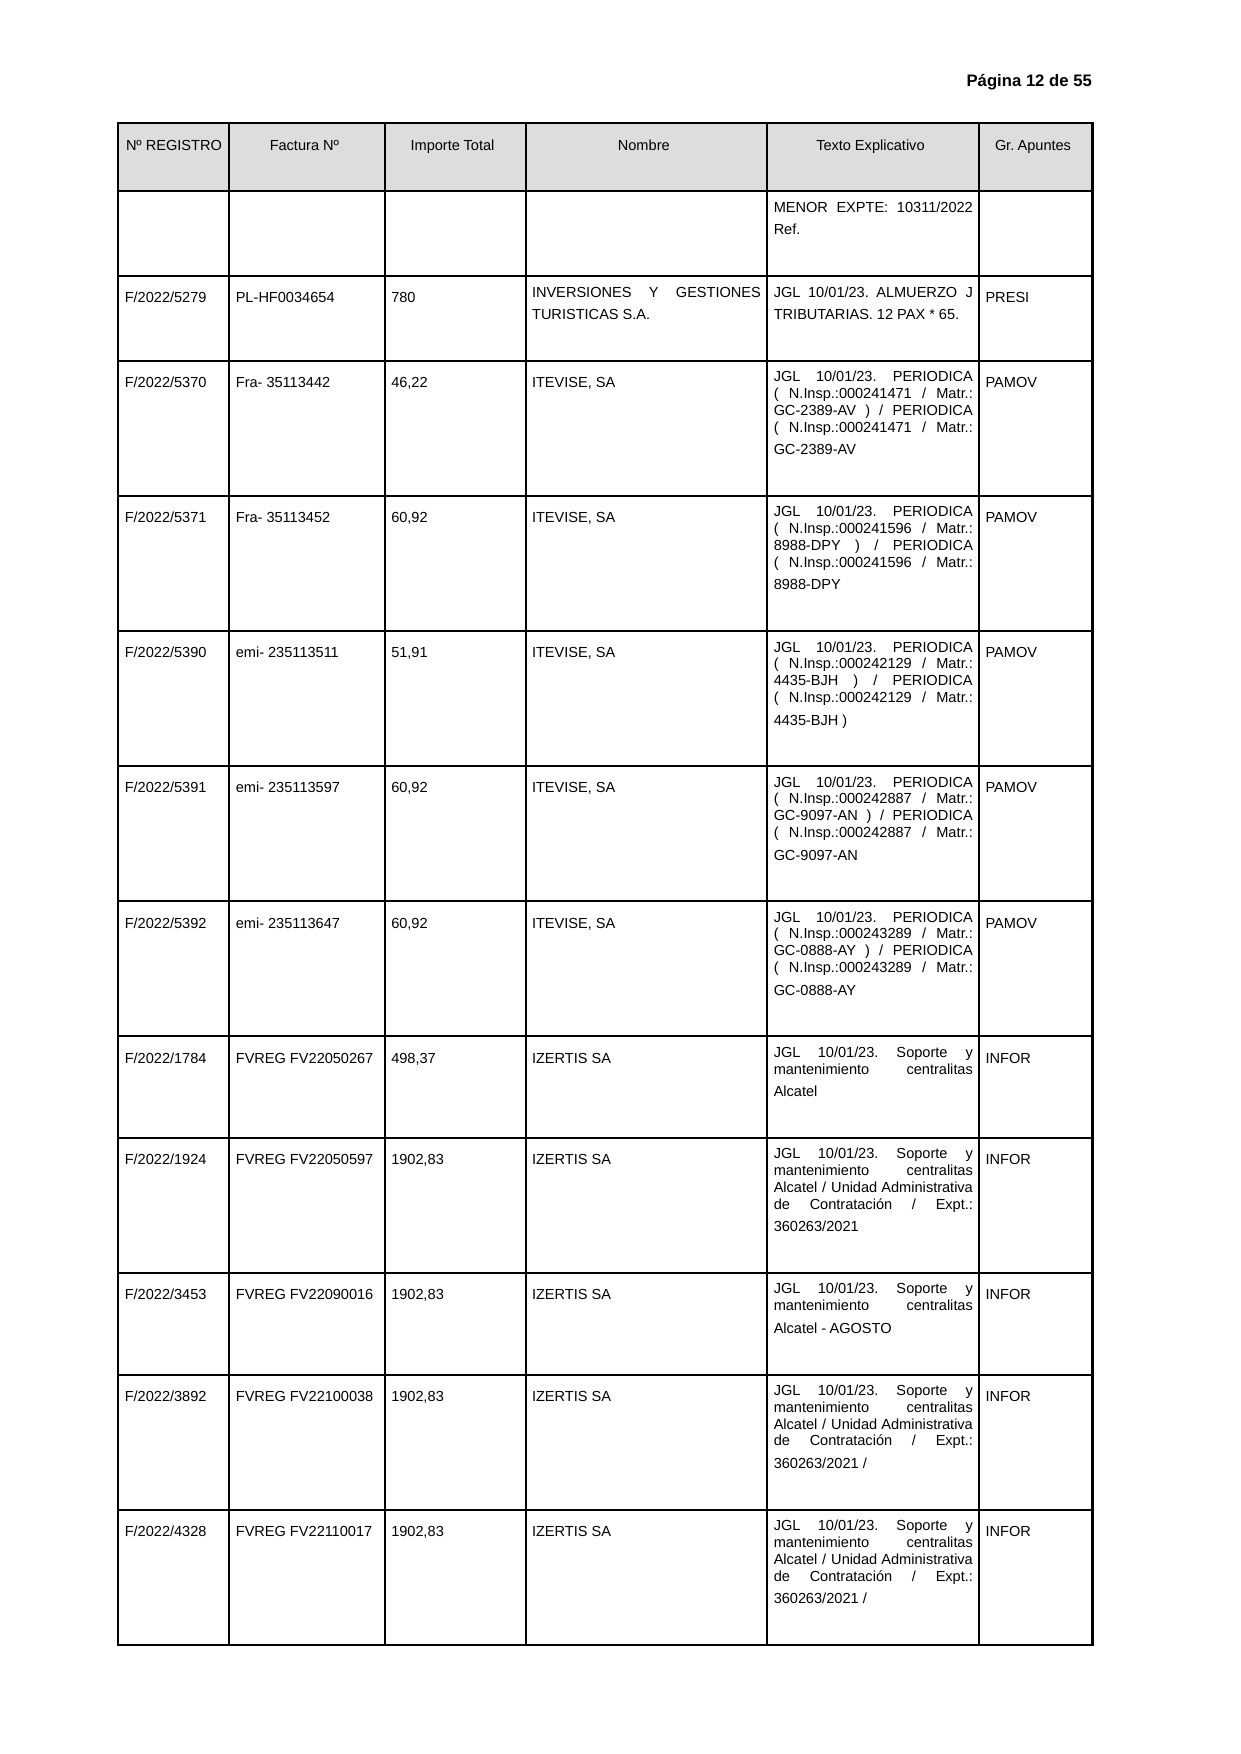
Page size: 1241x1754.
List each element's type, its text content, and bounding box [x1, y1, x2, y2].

table_cell F/2022/5391 [119, 767, 228, 900]
table_cell PAMOV [980, 767, 1091, 900]
table_cell IZERTIS SA [527, 1139, 766, 1272]
table_cell 60,92 [386, 497, 525, 630]
table_cell 51,91 [386, 632, 525, 765]
table_cell F/2022/5371 [119, 497, 228, 630]
table_cell F/2022/5370 [119, 362, 228, 495]
table_cell JGL 10/01/23. Soporte y mantenimiento centralitas Alcatel / Unidad Administrativa de Contratación / Expt.: 360263/2021 / [768, 1376, 978, 1508]
table_cell JGL 10/01/23. Soporte y mantenimiento centralitas Alcatel / Unidad Administrativa de Contratación / Expt.: 360263/2021 / [768, 1511, 978, 1644]
table_cell [980, 192, 1091, 275]
table_cell JGL 10/01/23. PERIODICA ( N.Insp.:000241596 / Matr.: 8988-DPY ) / PERIODICA ( N.Insp.:000241596 / Matr.: 8988-DPY [768, 497, 978, 630]
table_cell IZERTIS SA [527, 1037, 766, 1137]
table_cell PL-HF0034654 [230, 277, 384, 360]
table_cell IZERTIS SA [527, 1376, 766, 1508]
table_cell FVREG FV22090016 [230, 1274, 384, 1373]
table_cell ITEVISE, SA [527, 362, 766, 495]
table_cell emi- 235113597 [230, 767, 384, 900]
table_cell PAMOV [980, 497, 1091, 630]
table_cell [119, 192, 228, 275]
table_cell 60,92 [386, 767, 525, 900]
table_cell JGL 10/01/23. ALMUERZO J TRIBUTARIAS. 12 PAX * 65. [768, 277, 978, 360]
table_cell PAMOV [980, 902, 1091, 1035]
table_cell PAMOV [980, 362, 1091, 495]
table_cell F/2022/1924 [119, 1139, 228, 1272]
table_cell MENOR EXPTE: 10311/2022 Ref. [768, 192, 978, 275]
table_cell 498,37 [386, 1037, 525, 1137]
table_cell JGL 10/01/23. PERIODICA ( N.Insp.:000241471 / Matr.: GC-2389-AV ) / PERIODICA ( N.Insp.:000241471 / Matr.: GC-2389-AV [768, 362, 978, 495]
table_cell FVREG FV22110017 [230, 1511, 384, 1644]
table_cell 60,92 [386, 902, 525, 1035]
table_cell emi- 235113647 [230, 902, 384, 1035]
table_cell INFOR [980, 1376, 1091, 1508]
table_header Nombre [527, 124, 766, 190]
table_header Texto Explicativo [768, 124, 978, 190]
table_header Importe Total [386, 124, 525, 190]
table_cell [527, 192, 766, 275]
table_cell PAMOV [980, 632, 1091, 765]
table_cell 1902,83 [386, 1274, 525, 1373]
table_cell F/2022/5390 [119, 632, 228, 765]
table_cell F/2022/1784 [119, 1037, 228, 1137]
table_cell F/2022/4328 [119, 1511, 228, 1644]
table_cell JGL 10/01/23. PERIODICA ( N.Insp.:000242887 / Matr.: GC-9097-AN ) / PERIODICA ( N.Insp.:000242887 / Matr.: GC-9097-AN [768, 767, 978, 900]
table_cell F/2022/3453 [119, 1274, 228, 1373]
table_cell Fra- 35113442 [230, 362, 384, 495]
table_cell JGL 10/01/23. Soporte y mantenimiento centralitas Alcatel / Unidad Administrativa de Contratación / Expt.: 360263/2021 [768, 1139, 978, 1272]
table_cell emi- 235113511 [230, 632, 384, 765]
table_cell INFOR [980, 1274, 1091, 1373]
table_cell [386, 192, 525, 275]
table_cell JGL 10/01/23. Soporte y mantenimiento centralitas Alcatel [768, 1037, 978, 1137]
table_cell 46,22 [386, 362, 525, 495]
table_cell 1902,83 [386, 1511, 525, 1644]
table_cell F/2022/5279 [119, 277, 228, 360]
table_header Gr. Apuntes [980, 124, 1091, 190]
table_cell IZERTIS SA [527, 1511, 766, 1644]
table_cell JGL 10/01/23. PERIODICA ( N.Insp.:000243289 / Matr.: GC-0888-AY ) / PERIODICA ( N.Insp.:000243289 / Matr.: GC-0888-AY [768, 902, 978, 1035]
table_cell IZERTIS SA [527, 1274, 766, 1373]
table_cell 780 [386, 277, 525, 360]
table_cell ITEVISE, SA [527, 767, 766, 900]
table_cell 1902,83 [386, 1376, 525, 1508]
table_cell F/2022/3892 [119, 1376, 228, 1508]
table_cell 1902,83 [386, 1139, 525, 1272]
table_cell FVREG FV22050597 [230, 1139, 384, 1272]
table_cell INVERSIONES Y GESTIONES TURISTICAS S.A. [527, 277, 766, 360]
table_cell PRESI [980, 277, 1091, 360]
table_cell ITEVISE, SA [527, 497, 766, 630]
table_cell FVREG FV22050267 [230, 1037, 384, 1137]
table_cell INFOR [980, 1037, 1091, 1137]
table_cell INFOR [980, 1511, 1091, 1644]
table_cell JGL 10/01/23. Soporte y mantenimiento centralitas Alcatel - AGOSTO [768, 1274, 978, 1373]
table_cell FVREG FV22100038 [230, 1376, 384, 1508]
table_header Factura Nº [230, 124, 384, 190]
table_cell INFOR [980, 1139, 1091, 1272]
table_cell JGL 10/01/23. PERIODICA ( N.Insp.:000242129 / Matr.: 4435-BJH ) / PERIODICA ( N.Insp.:000242129 / Matr.: 4435-BJH ) [768, 632, 978, 765]
table_cell ITEVISE, SA [527, 632, 766, 765]
table_cell ITEVISE, SA [527, 902, 766, 1035]
table_cell Fra- 35113452 [230, 497, 384, 630]
table_cell [230, 192, 384, 275]
table_header Nº REGISTRO [119, 124, 228, 190]
table_cell F/2022/5392 [119, 902, 228, 1035]
